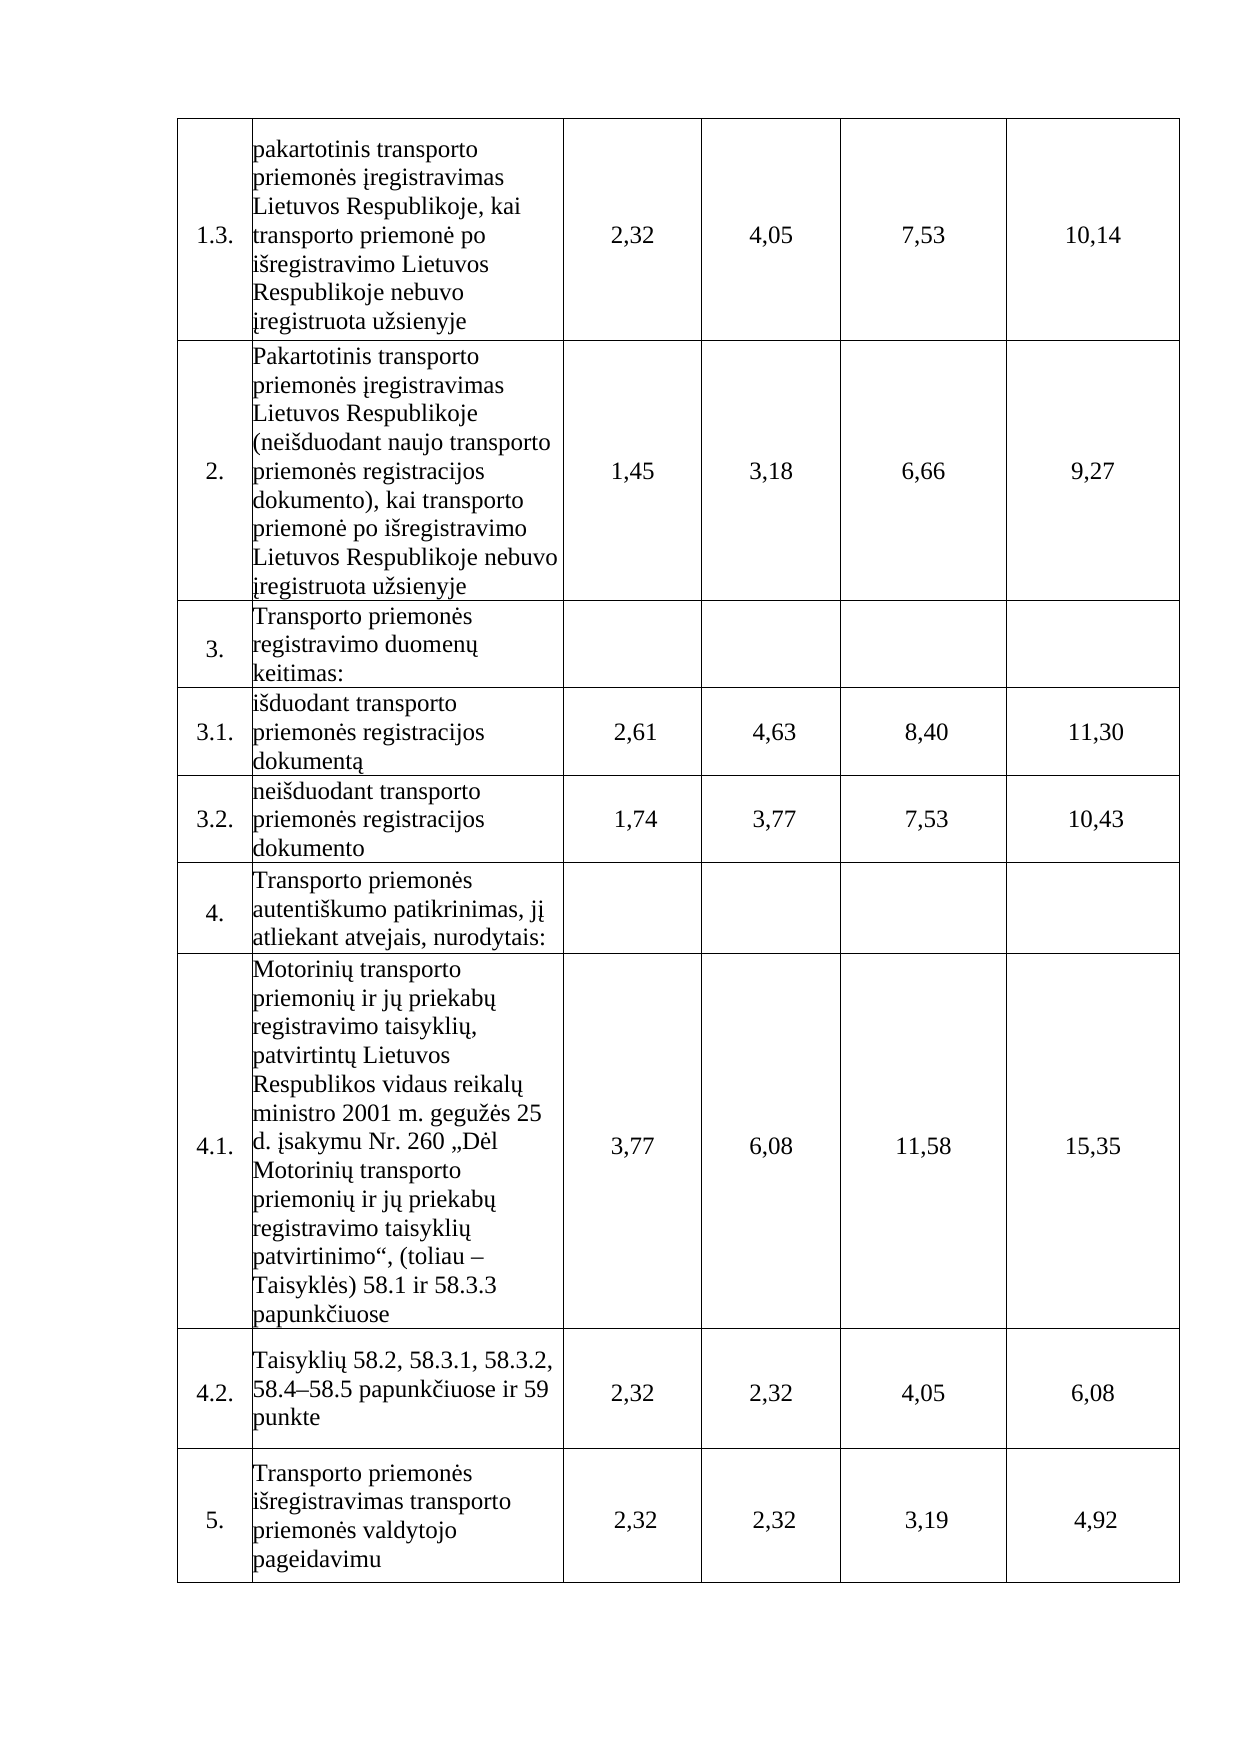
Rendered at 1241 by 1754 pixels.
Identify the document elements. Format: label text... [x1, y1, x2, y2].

table_cell [702, 863, 840, 953]
table_cell 2,32 [564, 119, 701, 340]
table_cell 3,19 [841, 1449, 1006, 1582]
table_cell 2,61 [564, 688, 701, 775]
table_cell 2,32 [702, 1449, 840, 1582]
table_cell [1007, 601, 1179, 687]
table_cell 7,53 [841, 119, 1006, 340]
table_cell išduodant transporto priemonės registracijos dokumentą [253, 688, 563, 775]
table_cell 1,45 [564, 341, 701, 600]
table_cell 3,77 [564, 954, 701, 1328]
table_cell 4,05 [702, 119, 840, 340]
table_cell 4,92 [1007, 1449, 1179, 1582]
table_cell 2,32 [564, 1449, 701, 1582]
table_cell 11,58 [841, 954, 1006, 1328]
table_cell 4.2. [178, 1329, 252, 1447]
table_cell 6,08 [702, 954, 840, 1328]
table_cell 1.3. [178, 119, 252, 340]
table_cell Transporto priemonės išregistravimas transporto priemonės valdytojo pageidavimu [253, 1449, 563, 1582]
table_cell 4,05 [841, 1329, 1006, 1447]
table_cell 2,32 [702, 1329, 840, 1447]
table_cell 3. [178, 601, 252, 687]
table_cell 10,14 [1007, 119, 1179, 340]
table_cell [841, 863, 1006, 953]
table_cell [564, 863, 701, 953]
table_cell 6,08 [1007, 1329, 1179, 1447]
table_cell 8,40 [841, 688, 1006, 775]
table_cell 6,66 [841, 341, 1006, 600]
table_cell 2. [178, 341, 252, 600]
table_cell Transporto priemonės registravimo duomenų keitimas: [253, 601, 563, 687]
table_cell 10,43 [1007, 776, 1179, 862]
table_cell [702, 601, 840, 687]
table_cell 2,32 [564, 1329, 701, 1447]
table_cell 4.1. [178, 954, 252, 1328]
table_cell 5. [178, 1449, 252, 1582]
table_cell 3.2. [178, 776, 252, 862]
table_cell 3,18 [702, 341, 840, 600]
table_cell 4. [178, 863, 252, 953]
table_cell Pakartotinis transporto priemonės įregistravimas Lietuvos Respublikoje (neišduodant naujo transporto priemonės registracijos dokumento), kai transporto priemonė po išregistravimo Lietuvos Respublikoje nebuvo įregistruota užsienyje [253, 341, 563, 600]
table_cell 15,35 [1007, 954, 1179, 1328]
table_cell 11,30 [1007, 688, 1179, 775]
table_cell 9,27 [1007, 341, 1179, 600]
table_cell Taisyklių 58.2, 58.3.1, 58.3.2, 58.4–58.5 papunkčiuose ir 59 punkte [253, 1329, 563, 1447]
table_cell 3,77 [702, 776, 840, 862]
table_cell pakartotinis transporto priemonės įregistravimas Lietuvos Respublikoje, kai transporto priemonė po išregistravimo Lietuvos Respublikoje nebuvo įregistruota užsienyje [253, 119, 563, 340]
table_cell Transporto priemonės autentiškumo patikrinimas, jį atliekant atvejais, nurodytais: [253, 863, 563, 953]
table_cell 4,63 [702, 688, 840, 775]
table_cell 1,74 [564, 776, 701, 862]
table_cell [564, 601, 701, 687]
table_cell 3.1. [178, 688, 252, 775]
table_cell [841, 601, 1006, 687]
table_cell neišduodant transporto priemonės registracijos dokumento [253, 776, 563, 862]
table_cell 7,53 [841, 776, 1006, 862]
table_cell [1007, 863, 1179, 953]
table_cell Motorinių transporto priemonių ir jų priekabų registravimo taisyklių, patvirtintų Lietuvos Respublikos vidaus reikalų ministro 2001 m. gegužės 25 d. įsakymu Nr. 260 „Dėl Motorinių transporto priemonių ir jų priekabų registravimo taisyklių patvirtinimo“, (toliau – Taisyklės) 58.1 ir 58.3.3 papunkčiuose [253, 954, 563, 1328]
